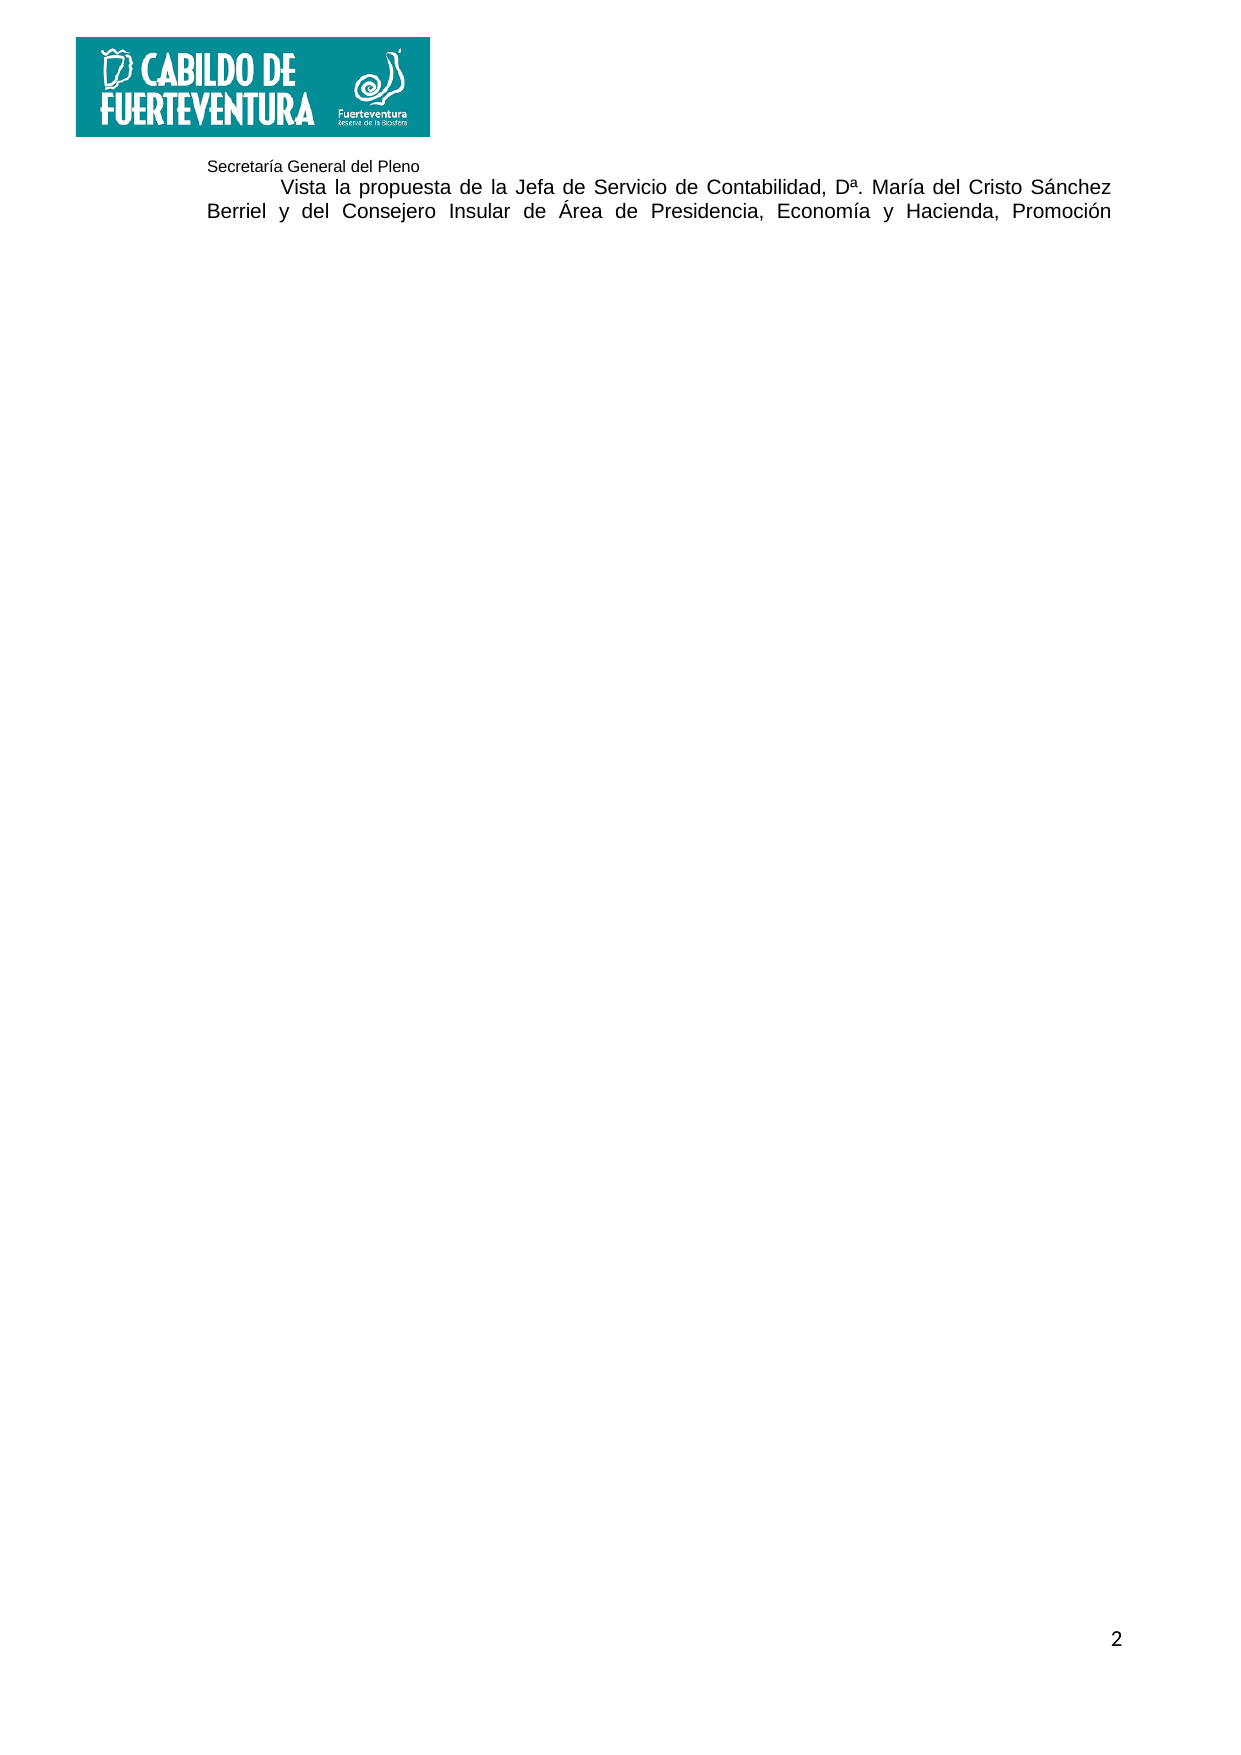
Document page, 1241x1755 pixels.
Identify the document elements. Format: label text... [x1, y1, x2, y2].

text Vista la propuesta de la Jefa de Servicio de Contabilidad, Dª. María del Cristo Sánchez Berriel y del Consejero Insular de Área de Presidencia, Economía y Hacienda, Promoción [207, 175, 1168, 223]
